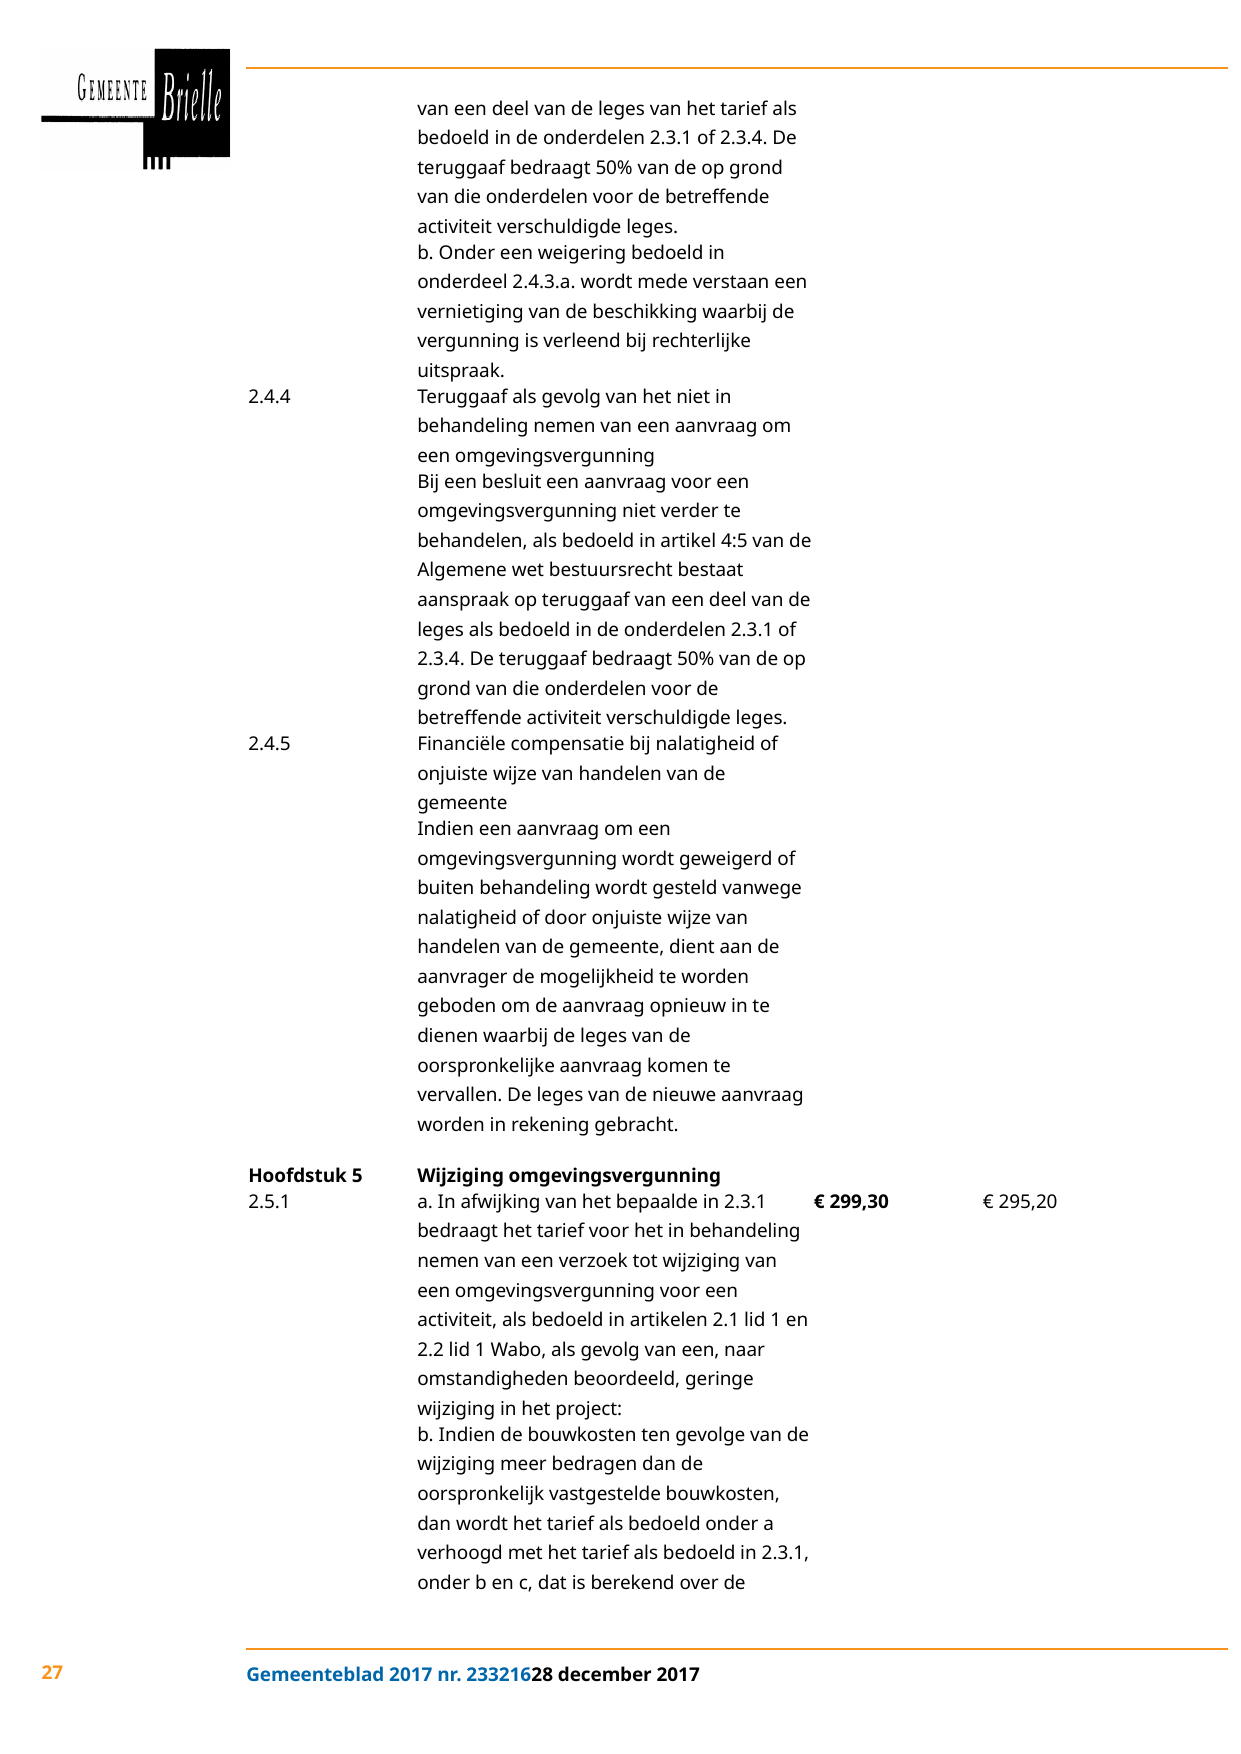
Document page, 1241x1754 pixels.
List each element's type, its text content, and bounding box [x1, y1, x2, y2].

table_cell 2.4.4 [248, 383, 417, 468]
table_cell 2.4.5 [248, 730, 417, 815]
table_cell [248, 95, 417, 239]
table_cell [814, 239, 983, 383]
table_cell [248, 815, 417, 1137]
table_cell [983, 468, 1152, 730]
table_cell Hoofdstuk 5 [248, 1163, 417, 1188]
table_cell van een deel van de leges van het tarief als bedoeld in de onderdelen 2.3.1 of 2.3.4. De teruggaaf bedraagt 50% van de op grond van die onderdelen voor de betreffende activiteit verschuldigde leges. [417, 95, 814, 239]
table_cell [983, 95, 1152, 239]
table_cell [814, 95, 983, 239]
table_cell b. Onder een weigering bedoeld in onderdeel 2.4.3.a. wordt mede verstaan een vernietiging van de beschikking waarbij de vergunning is verleend bij rechterlijke uitspraak. [417, 239, 814, 383]
table_cell [983, 239, 1152, 383]
table_cell Teruggaaf als gevolg van het niet in behandeling nemen van een aanvraag om een omgevingsvergunning [417, 383, 814, 468]
table_cell [248, 1137, 417, 1162]
table_cell [983, 1421, 1152, 1594]
table_cell [814, 383, 983, 468]
table_cell € 295,20 [983, 1188, 1152, 1421]
table_cell [814, 1421, 983, 1594]
table_cell [814, 1163, 983, 1188]
table_cell [814, 815, 983, 1137]
table_cell a. In afwijking van het bepaalde in 2.3.1 bedraagt het tarief voor het in behandeling nemen van een verzoek tot wijziging van een omgevingsvergunning voor een activiteit, als bedoeld in artikelen 2.1 lid 1 en 2.2 lid 1 Wabo, als gevolg van een, naar omstandigheden beoordeeld, geringe wijziging in het project: [417, 1188, 814, 1421]
table_cell Bij een besluit een aanvraag voor een omgevingsvergunning niet verder te behandelen, als bedoeld in artikel 4:5 van de Algemene wet bestuursrecht bestaat aanspraak op teruggaaf van een deel van de leges als bedoeld in de onderdelen 2.3.1 of 2.3.4. De teruggaaf bedraagt 50% van de op grond van die onderdelen voor de betreffende activiteit verschuldigde leges. [417, 468, 814, 730]
table_cell [983, 815, 1152, 1137]
table_cell [248, 1421, 417, 1594]
table_cell Indien een aanvraag om een omgevingsvergunning wordt geweigerd of buiten behandeling wordt gesteld vanwege nalatigheid of door onjuiste wijze van handelen van de gemeente, dient aan de aanvrager de mogelijkheid te worden geboden om de aanvraag opnieuw in te dienen waarbij de leges van de oorspronkelijke aanvraag komen te vervallen. De leges van de nieuwe aanvraag worden in rekening gebracht. [417, 815, 814, 1137]
picture [41, 47, 231, 172]
table_cell € 299,30 [814, 1188, 983, 1421]
table_cell [248, 239, 417, 383]
table_cell Wijziging omgevingsvergunning [417, 1163, 814, 1188]
table_cell Financiële compensatie bij nalatigheid of onjuiste wijze van handelen van de gemeente [417, 730, 814, 815]
table_cell [814, 468, 983, 730]
table_cell 2.5.1 [248, 1188, 417, 1421]
table_cell [983, 730, 1152, 815]
table_cell [417, 1137, 814, 1162]
table_cell [814, 1137, 983, 1162]
table_cell [983, 383, 1152, 468]
table_cell [983, 1163, 1152, 1188]
table_cell [248, 468, 417, 730]
table_cell [983, 1137, 1152, 1162]
table_cell [814, 730, 983, 815]
table_cell b. Indien de bouwkosten ten gevolge van de wijziging meer bedragen dan de oorspronkelijk vastgestelde bouwkosten, dan wordt het tarief als bedoeld onder a verhoogd met het tarief als bedoeld in 2.3.1, onder b en c, dat is berekend over de [417, 1421, 814, 1594]
